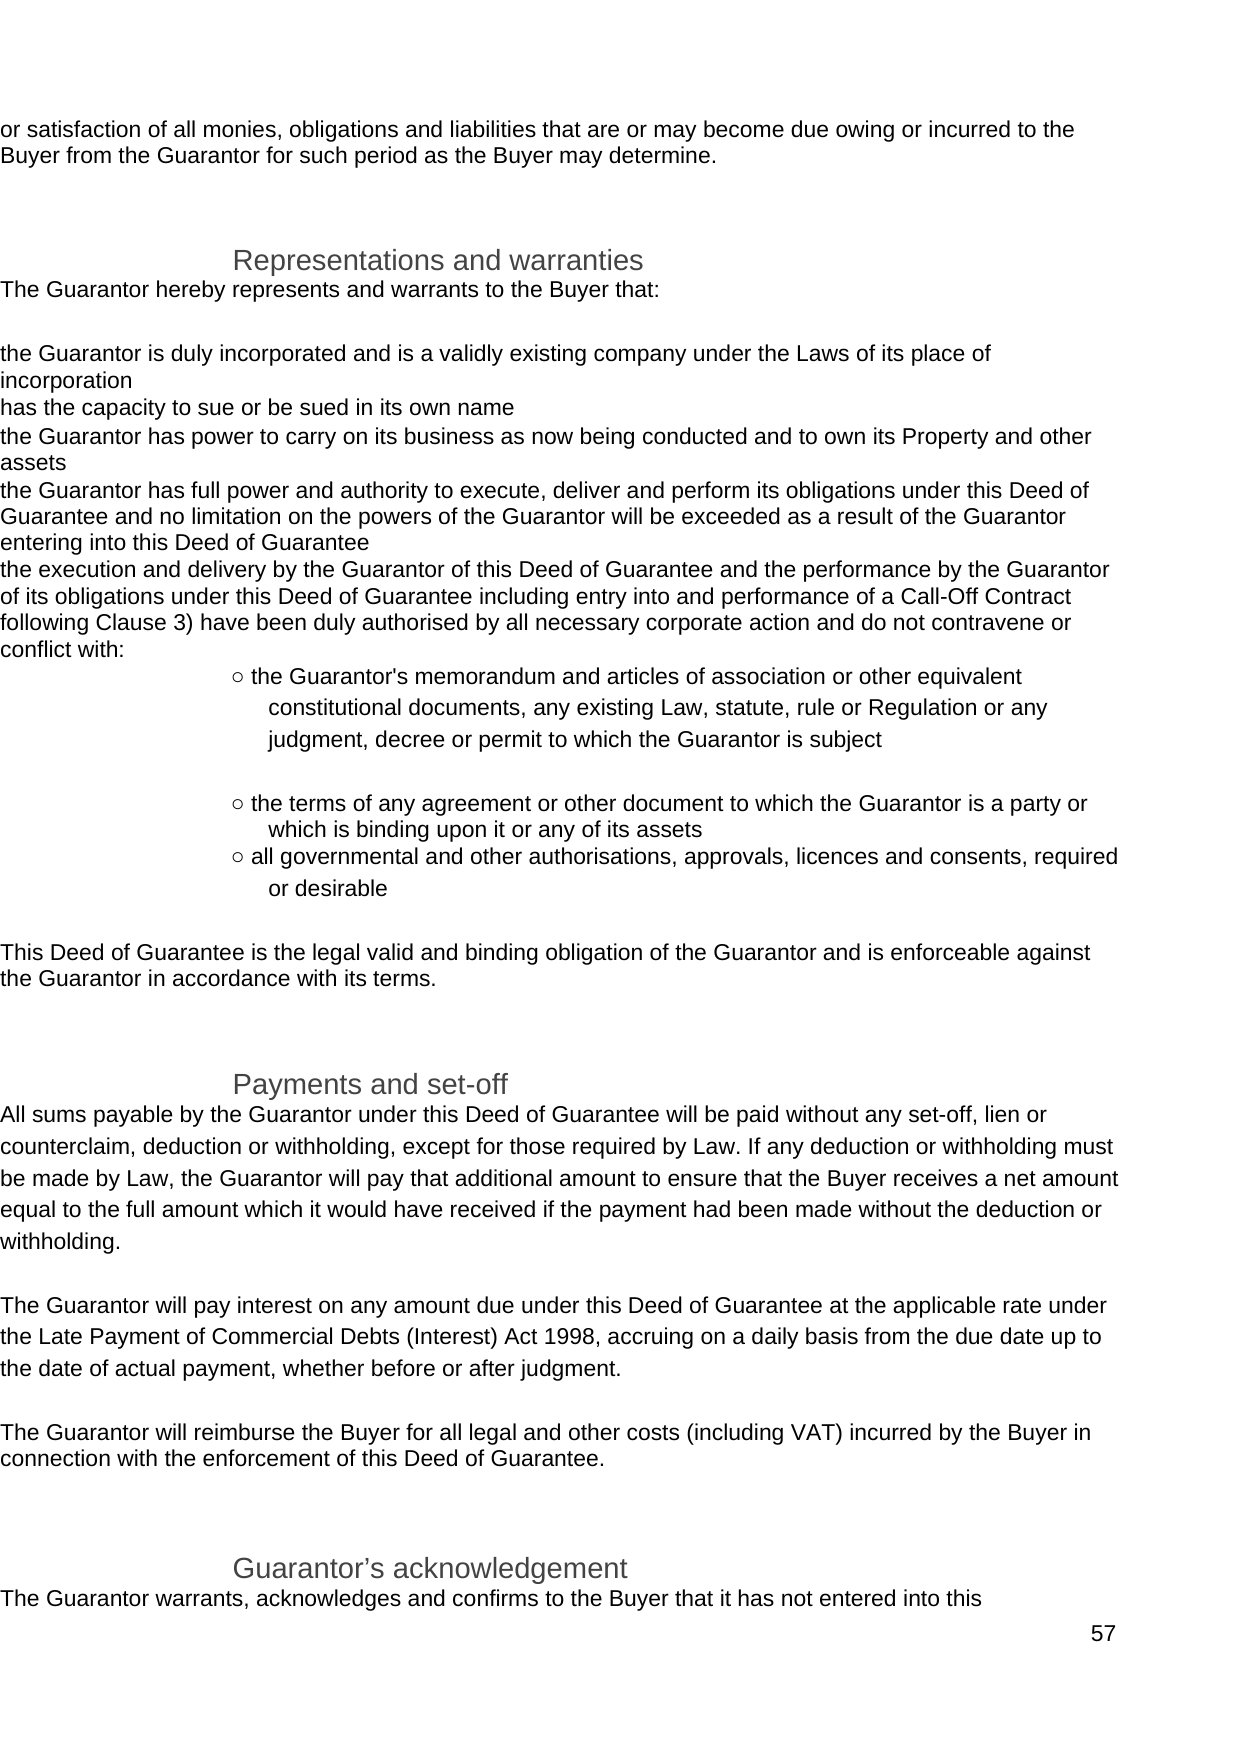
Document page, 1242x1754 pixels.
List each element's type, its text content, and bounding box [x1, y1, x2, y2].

text The Guarantor warrants, acknowledges and confirms to the Buyer that it has not entered into this [0, 1585, 1121, 1611]
text The Guarantor will reimburse the Buyer for all legal and other costs (including VAT) incurred by the Buyer in connection with the enforcement of this Deed of Guarantee. [0, 1418, 1121, 1471]
text This Deed of Guarantee is the legal valid and binding obligation of the Guarantor and is enforceable against the Guarantor in accordance with its terms. [0, 939, 1121, 991]
text ○ the Guarantor's memorandum and articles of association or other equivalent constitutional documents, any existing Law, statute, rule or Regulation or any judgment, decree or permit to which the Guarantor is subject [231, 663, 1121, 752]
list has the capacity to sue or be sued in its own name [0, 394, 1121, 421]
subtitle Payments and set-off [116, 1067, 1122, 1101]
text or satisfaction of all monies, obligations and liabilities that are or may become due owing or incurred to the Buyer from the Guarantor for such period as the Buyer may determine. [0, 116, 1121, 168]
text ○ the terms of any agreement or other document to which the Guarantor is a party or which is binding upon it or any of its assets [231, 790, 1121, 842]
subtitle Guarantor’s acknowledgement [116, 1551, 1122, 1584]
list the Guarantor is duly incorporated and is a validly existing company under the Laws of its place of incorporation [0, 340, 1121, 393]
list the Guarantor has full power and authority to execute, deliver and perform its obligations under this Deed of Guarantee and no limitation on the powers of the Guarantor will be exceeded as a result of the Guarantor entering into this Deed of Guarantee [0, 477, 1121, 556]
list the execution and delivery by the Guarantor of this Deed of Guarantee and the performance by the Guarantor of its obligations under this Deed of Guarantee including entry into and performance of a Call-Off Contract following Clause 3) have been duly authorised by all necessary corporate action and do not contravene or conflict with: [0, 556, 1121, 662]
list the Guarantor has power to carry on its business as now being conducted and to own its Property and other assets [0, 423, 1121, 476]
text All sums payable by the Guarantor under this Deed of Guarantee will be paid without any set-off, lien or counterclaim, deduction or withholding, except for those required by Law. If any deduction or withholding must be made by Law, the Guarantor will pay that additional amount to ensure that the Buyer receives a net amount equal to the full amount which it would have received if the payment had been made without the deduction or withholding. [0, 1101, 1121, 1254]
text The Guarantor will pay interest on any amount due under this Deed of Guarantee at the applicable rate under the Late Payment of Commercial Debts (Interest) Act 1998, accruing on a daily basis from the due date up to the date of actual payment, whether before or after judgment. [0, 1292, 1121, 1381]
text ○ all governmental and other authorisations, approvals, licences and consents, required or desirable [231, 843, 1121, 901]
subtitle Representations and warranties [116, 243, 1122, 276]
text The Guarantor hereby represents and warrants to the Buyer that: [0, 276, 1121, 303]
